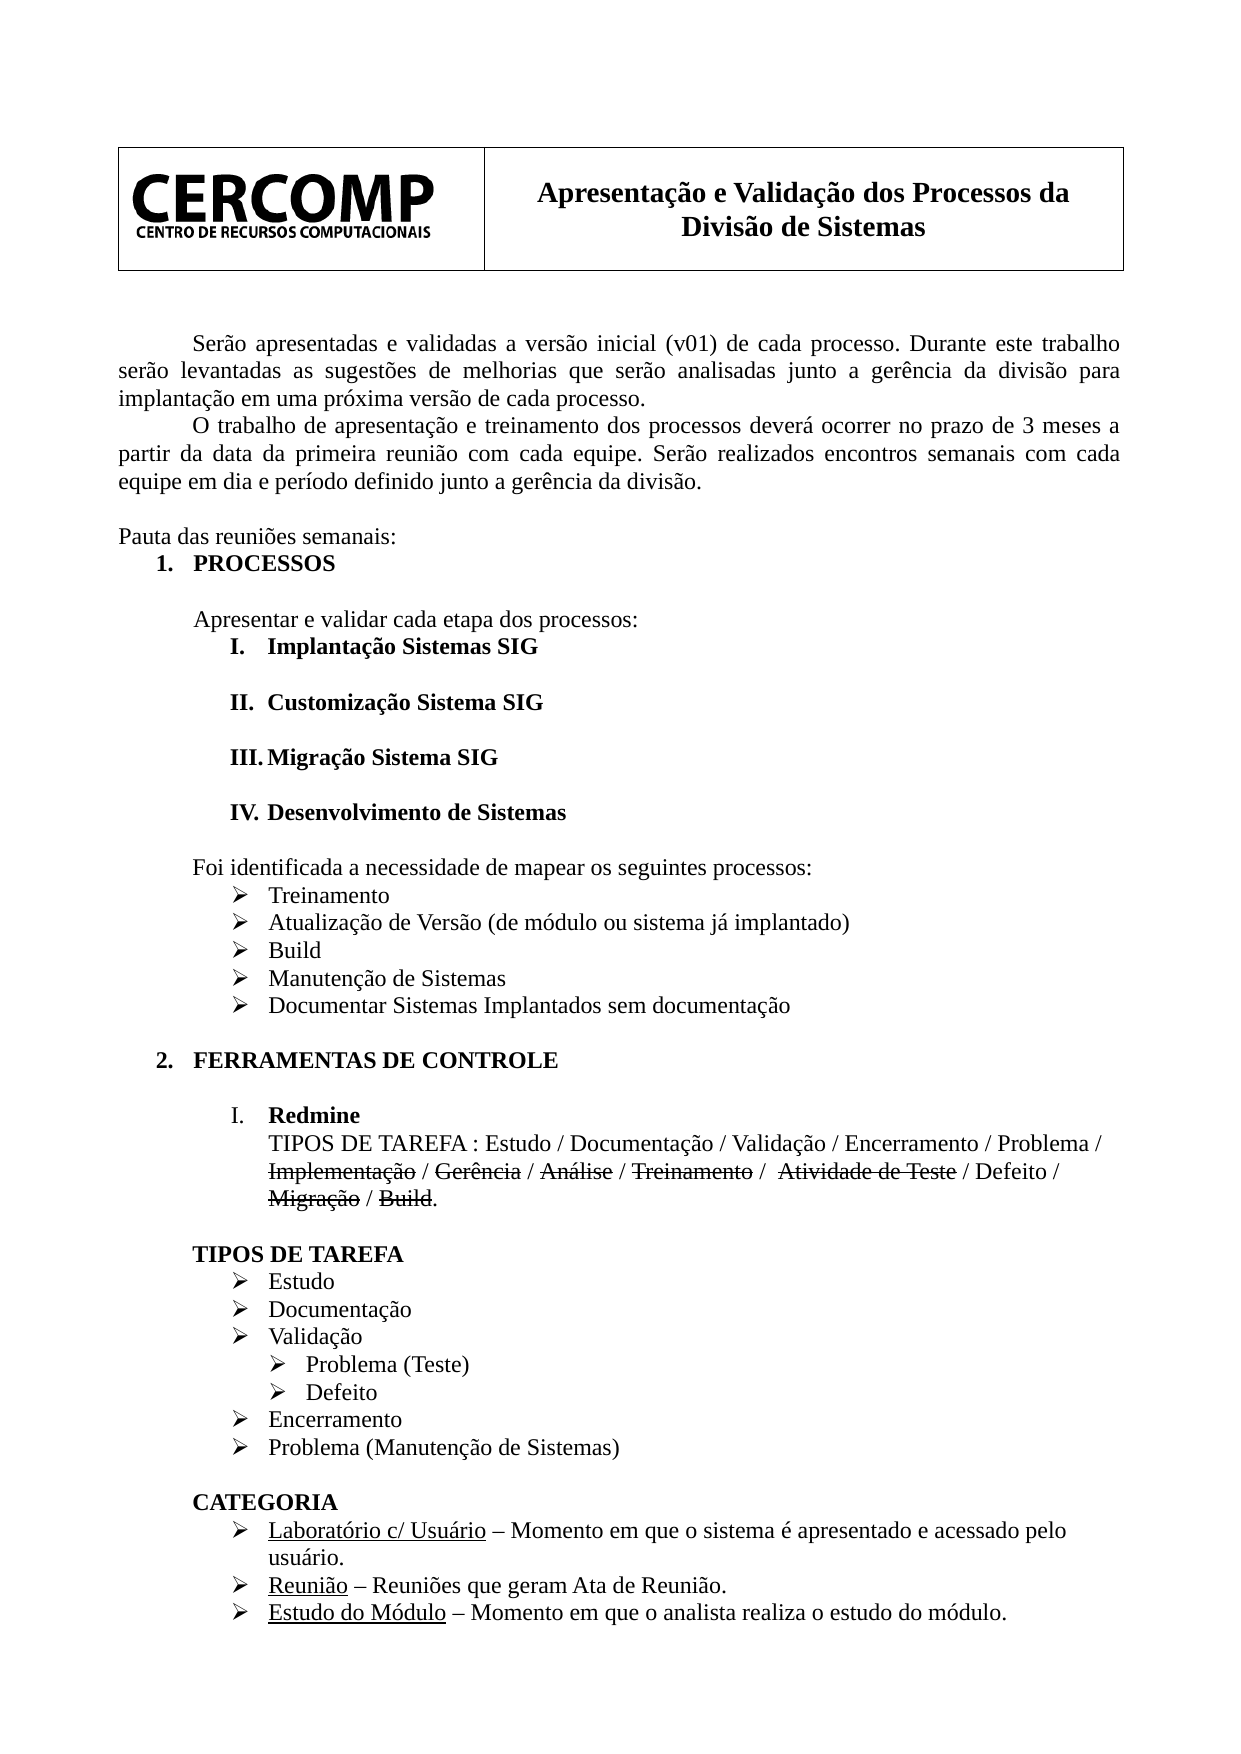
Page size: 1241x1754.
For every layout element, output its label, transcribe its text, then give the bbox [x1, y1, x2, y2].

list Encerramento [231, 1405, 1122, 1433]
list Apresentar e validar cada etapa dos processos: [156, 605, 1122, 632]
list Migração Sistema SIG [229, 743, 1122, 770]
list Desenvolvimento de Sistemas [229, 798, 1122, 826]
text O trabalho de apresentação e treinamento dos processos deverá ocorrer no prazo de 3 meses a partir da data da primeira reunião com cada equipe. Serão realizados encontros semanais com cada equipe em dia e período definido junto a gerência da divisão. [118, 411, 1122, 494]
list Documentar Sistemas Implantados sem documentação [231, 991, 1122, 1019]
list Documentação [231, 1295, 1122, 1322]
list Manutenção de Sistemas [231, 963, 1122, 991]
list PROCESSOS [156, 549, 1122, 577]
list FERRAMENTAS DE CONTROLE [156, 1046, 1122, 1074]
list Implantação Sistemas SIG [229, 632, 1122, 660]
picture [123, 152, 441, 253]
text TIPOS DE TAREFA [118, 1239, 1122, 1267]
list Atualização de Versão (de módulo ou sistema já implantado) [231, 908, 1122, 936]
list Estudo do Módulo – Momento em que o analista realiza o estudo do módulo. [231, 1598, 1122, 1626]
list Problema (Manutenção de Sistemas) [231, 1433, 1122, 1460]
list Redmine [231, 1102, 1122, 1129]
list TIPOS DE TAREFA : Estudo / Documentação / Validação / Encerramento / Problema / Implementação / Gerência / Análise / Treinamento / Atividade de Teste / Defeito / Migração / Build. [231, 1129, 1122, 1212]
list Customização Sistema SIG [229, 687, 1122, 715]
list Validação [231, 1322, 1122, 1350]
text Foi identificada a necessidade de mapear os seguintes processos: [118, 853, 1122, 881]
text Serão apresentadas e validadas a versão inicial (v01) de cada processo. Durante este trabalho serão levantadas as sugestões de melhorias que serão analisadas junto a gerência da divisão para implantação em uma próxima versão de cada processo. [118, 329, 1122, 411]
list Problema (Teste) [268, 1350, 1122, 1378]
list Reunião – Reuniões que geram Ata de Reunião. [231, 1571, 1122, 1598]
list Build [231, 936, 1122, 963]
list Treinamento [231, 881, 1122, 908]
list Laboratório c/ Usuário – Momento em que o sistema é apresentado e acessado pelo usuário. [231, 1516, 1122, 1571]
text CATEGORIA [118, 1488, 1122, 1516]
list Defeito [268, 1378, 1122, 1405]
text Pauta das reuniões semanais: [118, 522, 1122, 549]
list Estudo [231, 1267, 1122, 1295]
